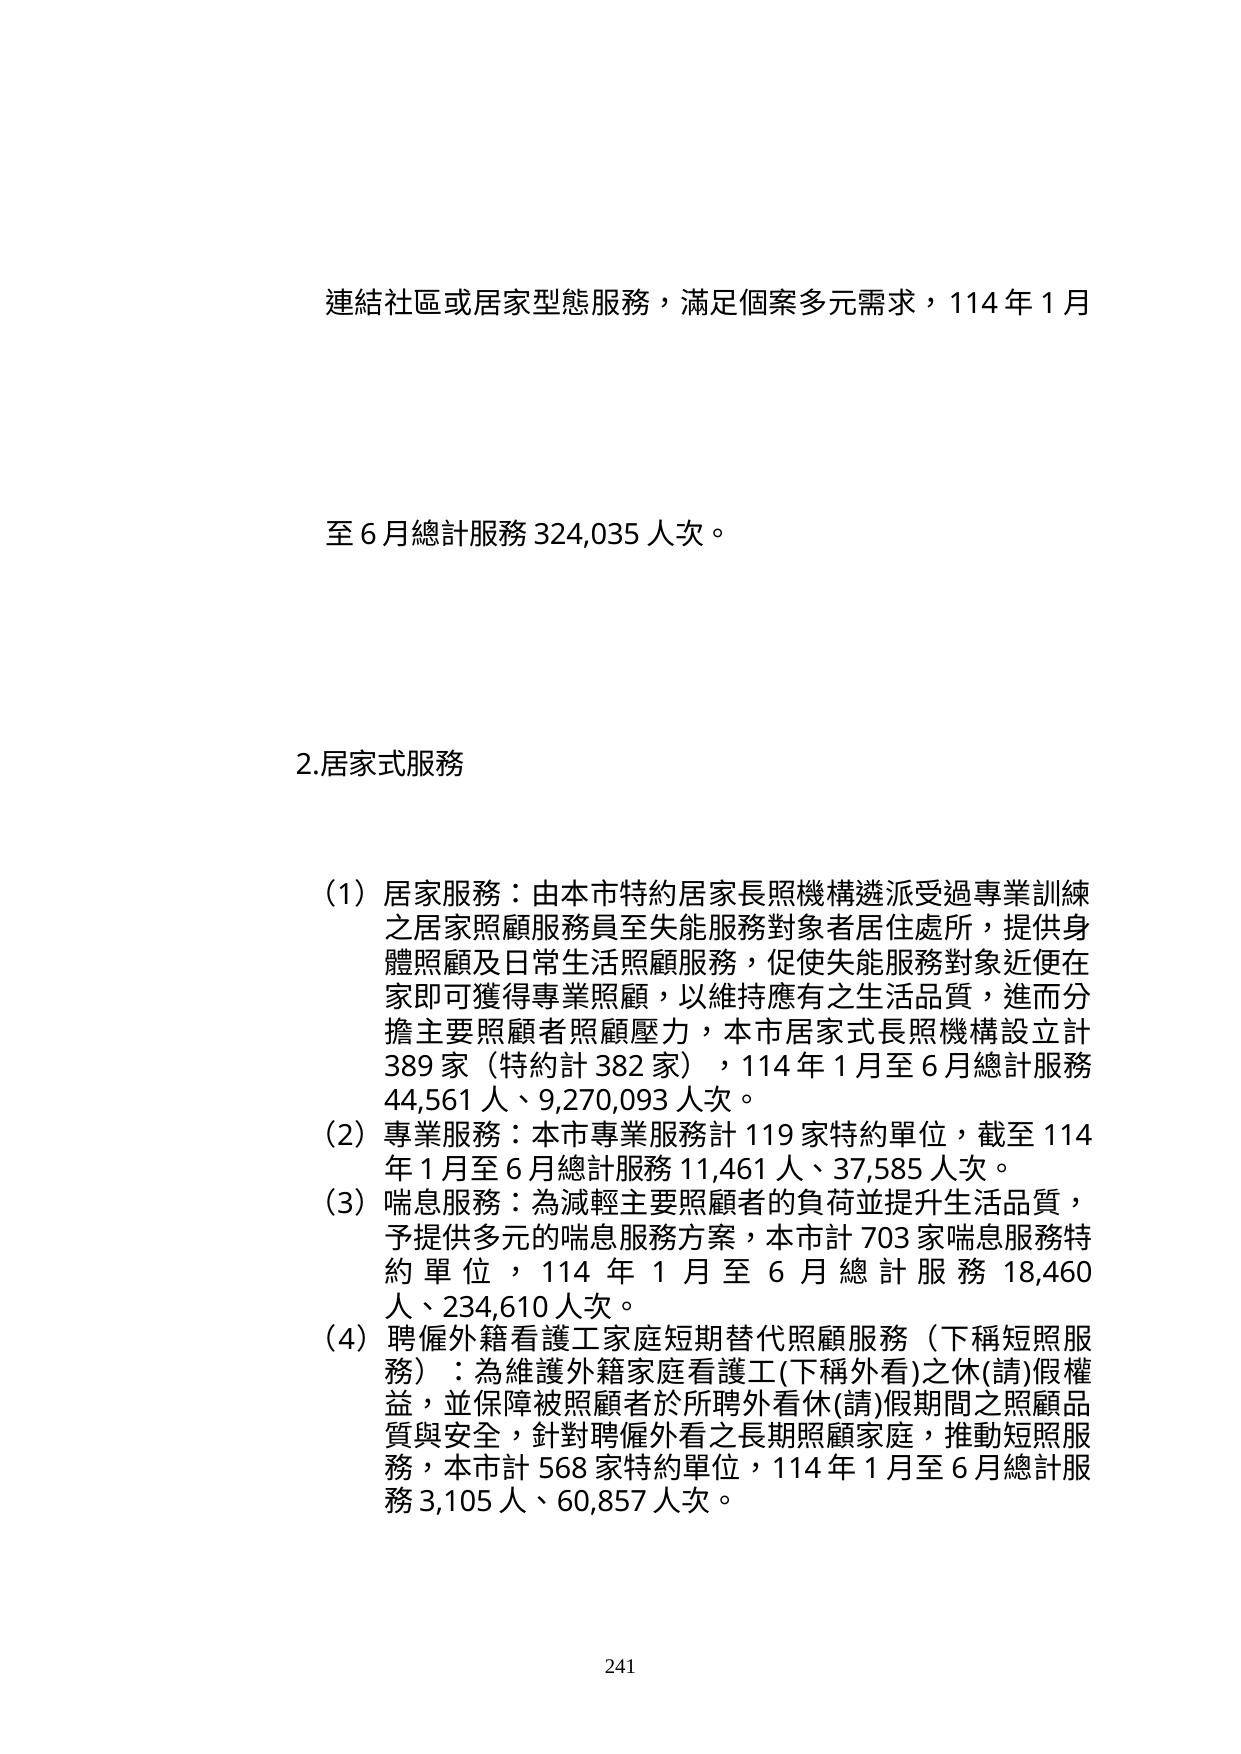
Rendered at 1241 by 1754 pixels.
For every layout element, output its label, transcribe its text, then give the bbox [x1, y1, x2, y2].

text 2.居家式服務 [295, 647, 1092, 877]
text （2）專業服務：本市專業服務計119家特約單位，截至114年1月至6月總計服務11,461人、37,585人次。 [307, 1118, 1092, 1186]
text （1）居家服務：由本市特約居家長照機構遴派受過專業訓練之居家照顧服務員至失能服務對象者居住處所，提供身體照顧及日常生活照顧服務，促使失能服務對象近便在家即可獲得專業照顧，以維持應有之生活品質，進而分擔主要照顧者照顧壓力，本市居家式長照機構設立計389家（特約計382家），114年1月至6月總計服務44,561人、9,270,093人次。 [307, 877, 1092, 1118]
text 連結社區或居家型態服務，滿足個案多元需求，114年1月至6月總計服務324,035人次。 [295, 186, 1092, 647]
text （3）喘息服務：為減輕主要照顧者的負荷並提升生活品質，予提供多元的喘息服務方案，本市計703家喘息服務特約單位，114年1月至6月總計服務18,460人、234,610人次。 [307, 1186, 1092, 1324]
text （4）聘僱外籍看護工家庭短期替代照顧服務（下稱短照服務）：為維護外籍家庭看護工(下稱外看)之休(請)假權益，並保障被照顧者於所聘外看休(請)假期間之照顧品質與安全，針對聘僱外看之長期照顧家庭，推動短照服務，本市計568家特約單位，114年1月至6月總計服務3,105人、60,857人次。 [307, 1324, 1092, 1518]
